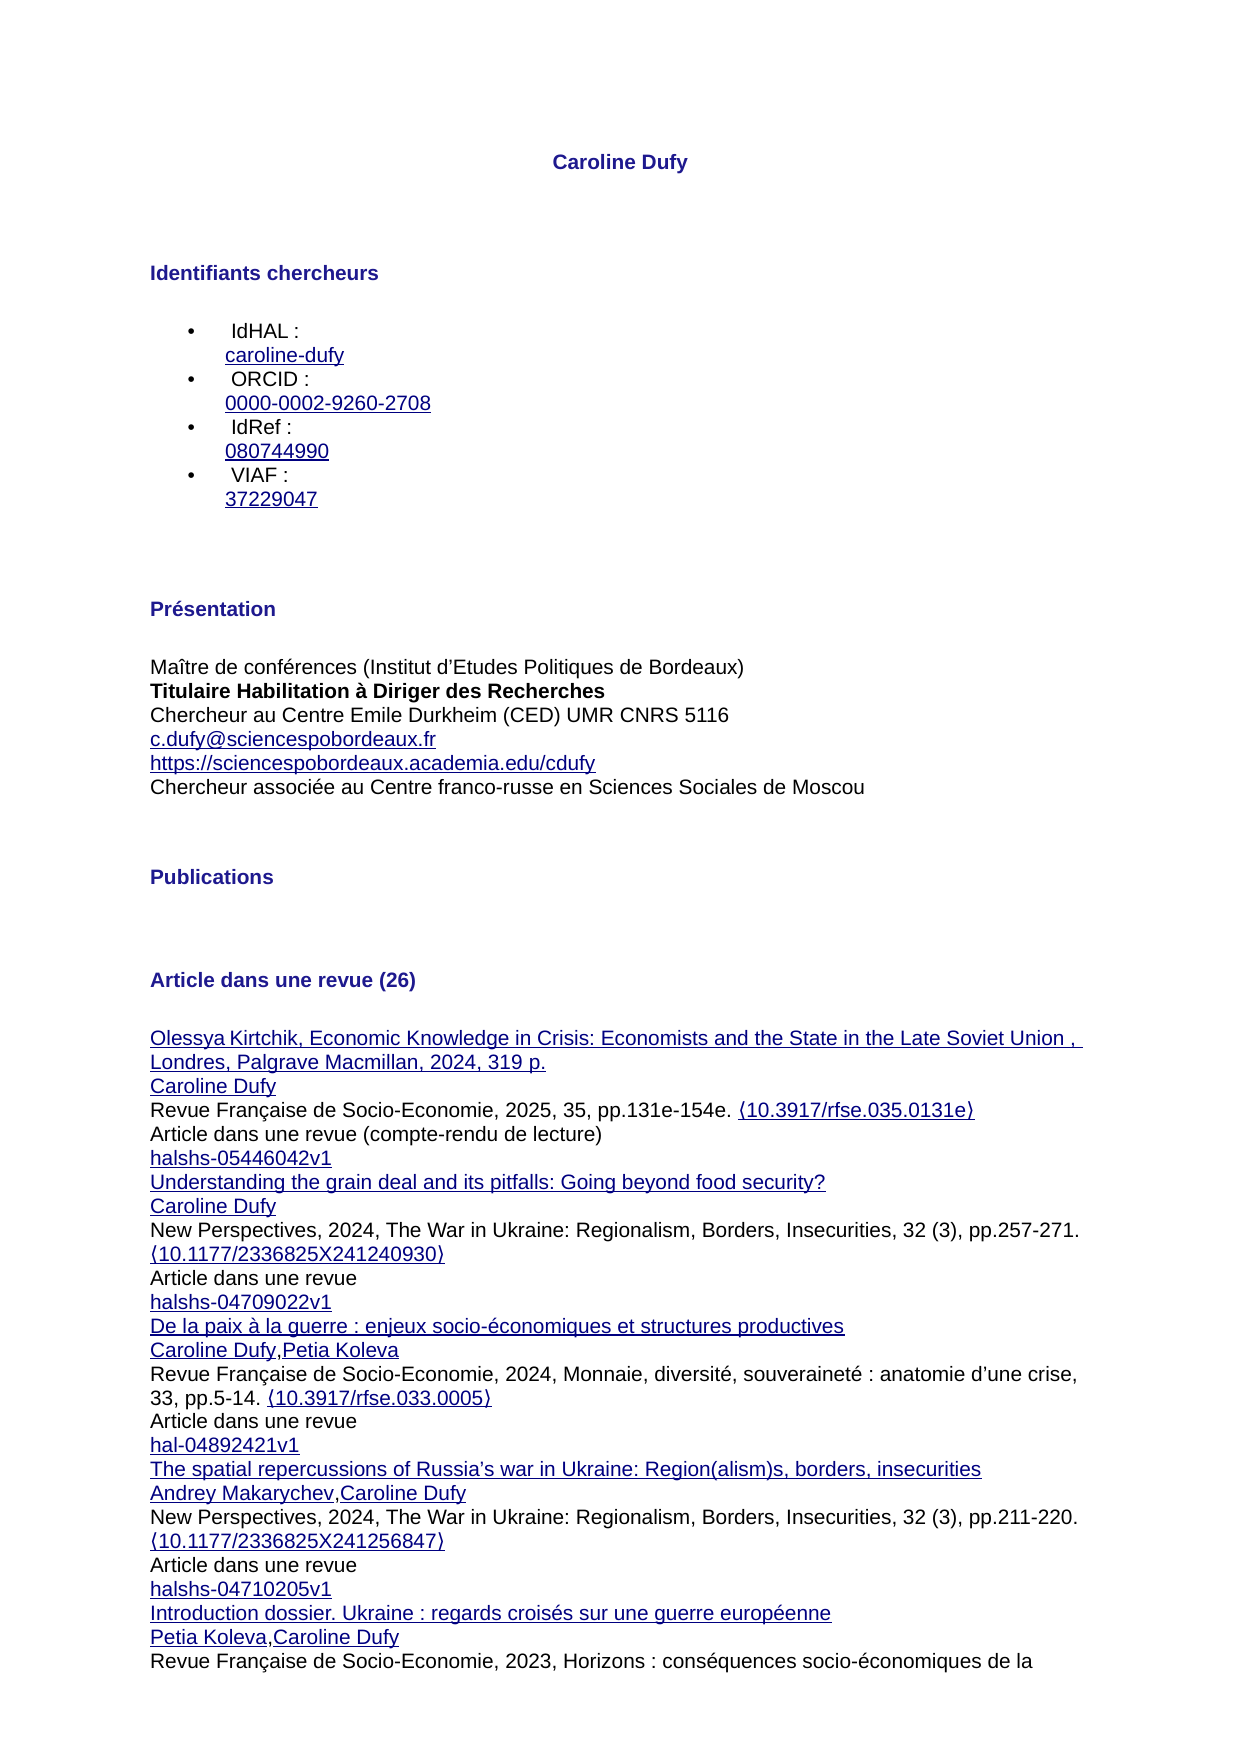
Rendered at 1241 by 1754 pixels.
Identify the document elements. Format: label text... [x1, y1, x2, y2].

table_cell Understanding the grain deal and its pitfalls: Going beyond food security? Caroline Dufy New Perspectives, 2024, The War in Ukraine: Regionalism, Borders, Insecurities, 32 (3), pp.257-271. ⟨10.1177/2336825X241240930⟩ Article dans une revue halshs-04709022v1 [150, 1170, 1090, 1313]
table_header Olessya Kirtchik, Economic Knowledge in Crisis: Economists and the State in the Late Soviet Union , Londres, Palgrave Macmillan, 2024, 319 p. Caroline Dufy Revue Française de Socio-Economie, 2025, 35, pp.131e-154e. ⟨10.3917/rfse.035.0131e⟩ Article dans une revue (compte-rendu de lecture) halshs-05446042v1 [150, 1026, 1090, 1170]
list caroline-dufy [187, 343, 1090, 367]
subtitle Publications [150, 864, 1090, 888]
subtitle Identifiants chercheurs [150, 260, 1090, 284]
table_cell The spatial repercussions of Russia’s war in Ukraine: Region(alism)s, borders, insecurities Andrey Makarychev,Caroline Dufy New Perspectives, 2024, The War in Ukraine: Regionalism, Borders, Insecurities, 32 (3), pp.211-220. ⟨10.1177/2336825X241256847⟩ Article dans une revue halshs-04710205v1 [150, 1457, 1090, 1601]
subtitle Article dans une revue (26) [150, 968, 1090, 992]
list 080744990 [187, 438, 1090, 462]
subtitle Présentation [150, 597, 1090, 621]
table_cell Introduction dossier. Ukraine : regards croisés sur une guerre européenne Petia Koleva,Caroline Dufy Revue Française de Socio-Economie, 2023, Horizons : conséquences socio-économiques de la [150, 1601, 1090, 1673]
list IdRef : [187, 414, 1090, 438]
text Chercheur au Centre Emile Durkheim (CED) UMR CNRS 5116 [150, 703, 1090, 727]
text c.dufy@sciencespobordeaux.fr [150, 727, 1090, 751]
list ORCID : [187, 367, 1090, 391]
list 0000-0002-9260-2708 [187, 391, 1090, 414]
text Maître de conférences (Institut d’Etudes Politiques de Bordeaux) [150, 655, 1090, 679]
text https://sciencespobordeaux.academia.edu/cdufy [150, 751, 1090, 775]
table_cell De la paix à la guerre : enjeux socio-économiques et structures productives Caroline Dufy,Petia Koleva Revue Française de Socio-Economie, 2024, Monnaie, diversité, souveraineté : anatomie d’une crise, 33, pp.5-14. ⟨10.3917/rfse.033.0005⟩ Article dans une revue hal-04892421v1 [150, 1314, 1090, 1457]
list IdHAL : [187, 319, 1090, 343]
text Titulaire Habilitation à Diriger des Recherches [150, 679, 1090, 703]
list 37229047 [187, 486, 1090, 510]
list VIAF : [187, 462, 1090, 486]
text Chercheur associée au Centre franco-russe en Sciences Sociales de Moscou [150, 775, 1090, 799]
subtitle Caroline Dufy [150, 150, 1090, 174]
